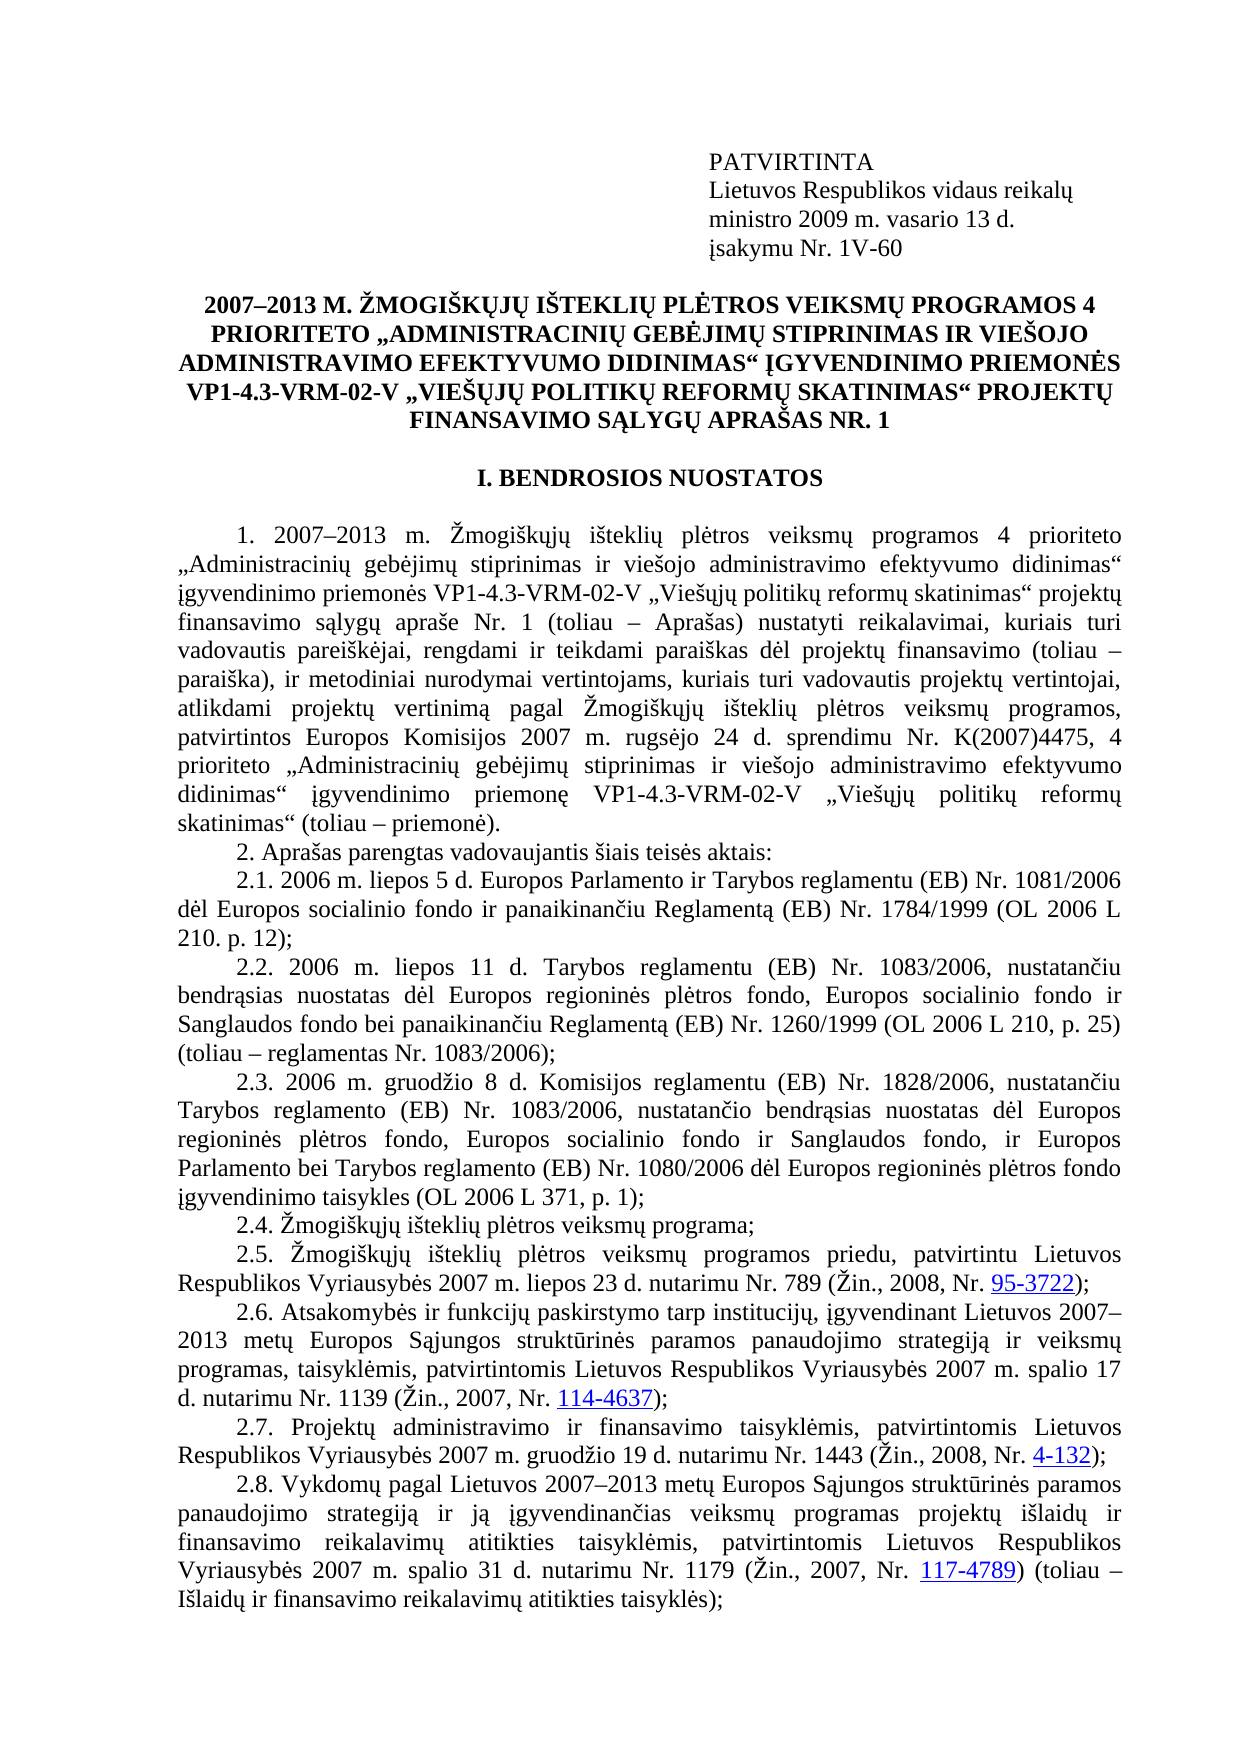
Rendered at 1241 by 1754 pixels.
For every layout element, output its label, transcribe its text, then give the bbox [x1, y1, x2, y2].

text 2007–2013 M. ŽMOGIŠKŲJŲ IŠTEKLIŲ PLĖTROS VEIKSMŲ PROGRAMOS 4 PRIORITETO „ADMINISTRACINIŲ GEBĖJIMŲ STIPRINIMAS IR VIEŠOJO ADMINISTRAVIMO EFEKTYVUMO DIDINIMAS“ ĮGYVENDINIMO PRIEMONĖS VP1-4.3-VRM-02-V „VIEŠŲJŲ POLITIKŲ REFORMŲ SKATINIMAS“ PROJEKTŲ FINANSAVIMO SĄLYGŲ APRAŠAS NR. 1 [177, 291, 1122, 434]
text PATVIRTINTA [177, 147, 1122, 176]
text Lietuvos Respublikos vidaus reikalų [177, 176, 1122, 204]
text 2.7. Projektų administravimo ir finansavimo taisyklėmis, patvirtintomis Lietuvos Respublikos Vyriausybės 2007 m. gruodžio 19 d. nutarimu Nr. 1443 (Žin., 2008, Nr. 4-132); [177, 1412, 1122, 1469]
text 2.3. 2006 m. gruodžio 8 d. Komisijos reglamentu (EB) Nr. 1828/2006, nustatančiu Tarybos reglamento (EB) Nr. 1083/2006, nustatančio bendrąsias nuostatas dėl Europos regioninės plėtros fondo, Europos socialinio fondo ir Sanglaudos fondo, ir Europos Parlamento bei Tarybos reglamento (EB) Nr. 1080/2006 dėl Europos regioninės plėtros fondo įgyvendinimo taisykles (OL 2006 L 371, p. 1); [177, 1067, 1122, 1211]
text 2.1. 2006 m. liepos 5 d. Europos Parlamento ir Tarybos reglamentu (EB) Nr. 1081/2006 dėl Europos socialinio fondo ir panaikinančiu Reglamentą (EB) Nr. 1784/1999 (OL 2006 L 210. p. 12); [177, 866, 1122, 952]
text ministro 2009 m. vasario 13 d. [177, 204, 1122, 233]
text 2.8. Vykdomų pagal Lietuvos 2007–2013 metų Europos Sąjungos struktūrinės paramos panaudojimo strategiją ir ją įgyvendinančias veiksmų programas projektų išlaidų ir finansavimo reikalavimų atitikties taisyklėmis, patvirtintomis Lietuvos Respublikos Vyriausybės 2007 m. spalio 31 d. nutarimu Nr. 1179 (Žin., 2007, Nr. 117-4789) (toliau – Išlaidų ir finansavimo reikalavimų atitikties taisyklės); [177, 1469, 1122, 1613]
text 2.2. 2006 m. liepos 11 d. Tarybos reglamentu (EB) Nr. 1083/2006, nustatančiu bendrąsias nuostatas dėl Europos regioninės plėtros fondo, Europos socialinio fondo ir Sanglaudos fondo bei panaikinančiu Reglamentą (EB) Nr. 1260/1999 (OL 2006 L 210, p. 25) (toliau – reglamentas Nr. 1083/2006); [177, 952, 1122, 1067]
text 1. 2007–2013 m. Žmogiškųjų išteklių plėtros veiksmų programos 4 prioriteto „Administracinių gebėjimų stiprinimas ir viešojo administravimo efektyvumo didinimas“ įgyvendinimo priemonės VP1-4.3-VRM-02-V „Viešųjų politikų reformų skatinimas“ projektų finansavimo sąlygų apraše Nr. 1 (toliau – Aprašas) nustatyti reikalavimai, kuriais turi vadovautis pareiškėjai, rengdami ir teikdami paraiškas dėl projektų finansavimo (toliau – paraiška), ir metodiniai nurodymai vertintojams, kuriais turi vadovautis projektų vertintojai, atlikdami projektų vertinimą pagal Žmogiškųjų išteklių plėtros veiksmų programos, patvirtintos Europos Komisijos 2007 m. rugsėjo 24 d. sprendimu Nr. K(2007)4475, 4 prioriteto „Administracinių gebėjimų stiprinimas ir viešojo administravimo efektyvumo didinimas“ įgyvendinimo priemonę VP1-4.3-VRM-02-V „Viešųjų politikų reformų skatinimas“ (toliau – priemonė). [177, 521, 1122, 837]
text įsakymu Nr. 1V-60 [177, 233, 1122, 262]
text I. BENDROSIOS NUOSTATOS [177, 463, 1122, 492]
text 2. Aprašas parengtas vadovaujantis šiais teisės aktais: [177, 837, 1122, 866]
text 2.6. Atsakomybės ir funkcijų paskirstymo tarp institucijų, įgyvendinant Lietuvos 2007–2013 metų Europos Sąjungos struktūrinės paramos panaudojimo strategiją ir veiksmų programas, taisyklėmis, patvirtintomis Lietuvos Respublikos Vyriausybės 2007 m. spalio 17 d. nutarimu Nr. 1139 (Žin., 2007, Nr. 114-4637); [177, 1297, 1122, 1412]
text 2.5. Žmogiškųjų išteklių plėtros veiksmų programos priedu, patvirtintu Lietuvos Respublikos Vyriausybės 2007 m. liepos 23 d. nutarimu Nr. 789 (Žin., 2008, Nr. 95-3722); [177, 1239, 1122, 1297]
text 2.4. Žmogiškųjų išteklių plėtros veiksmų programa; [177, 1211, 1122, 1239]
